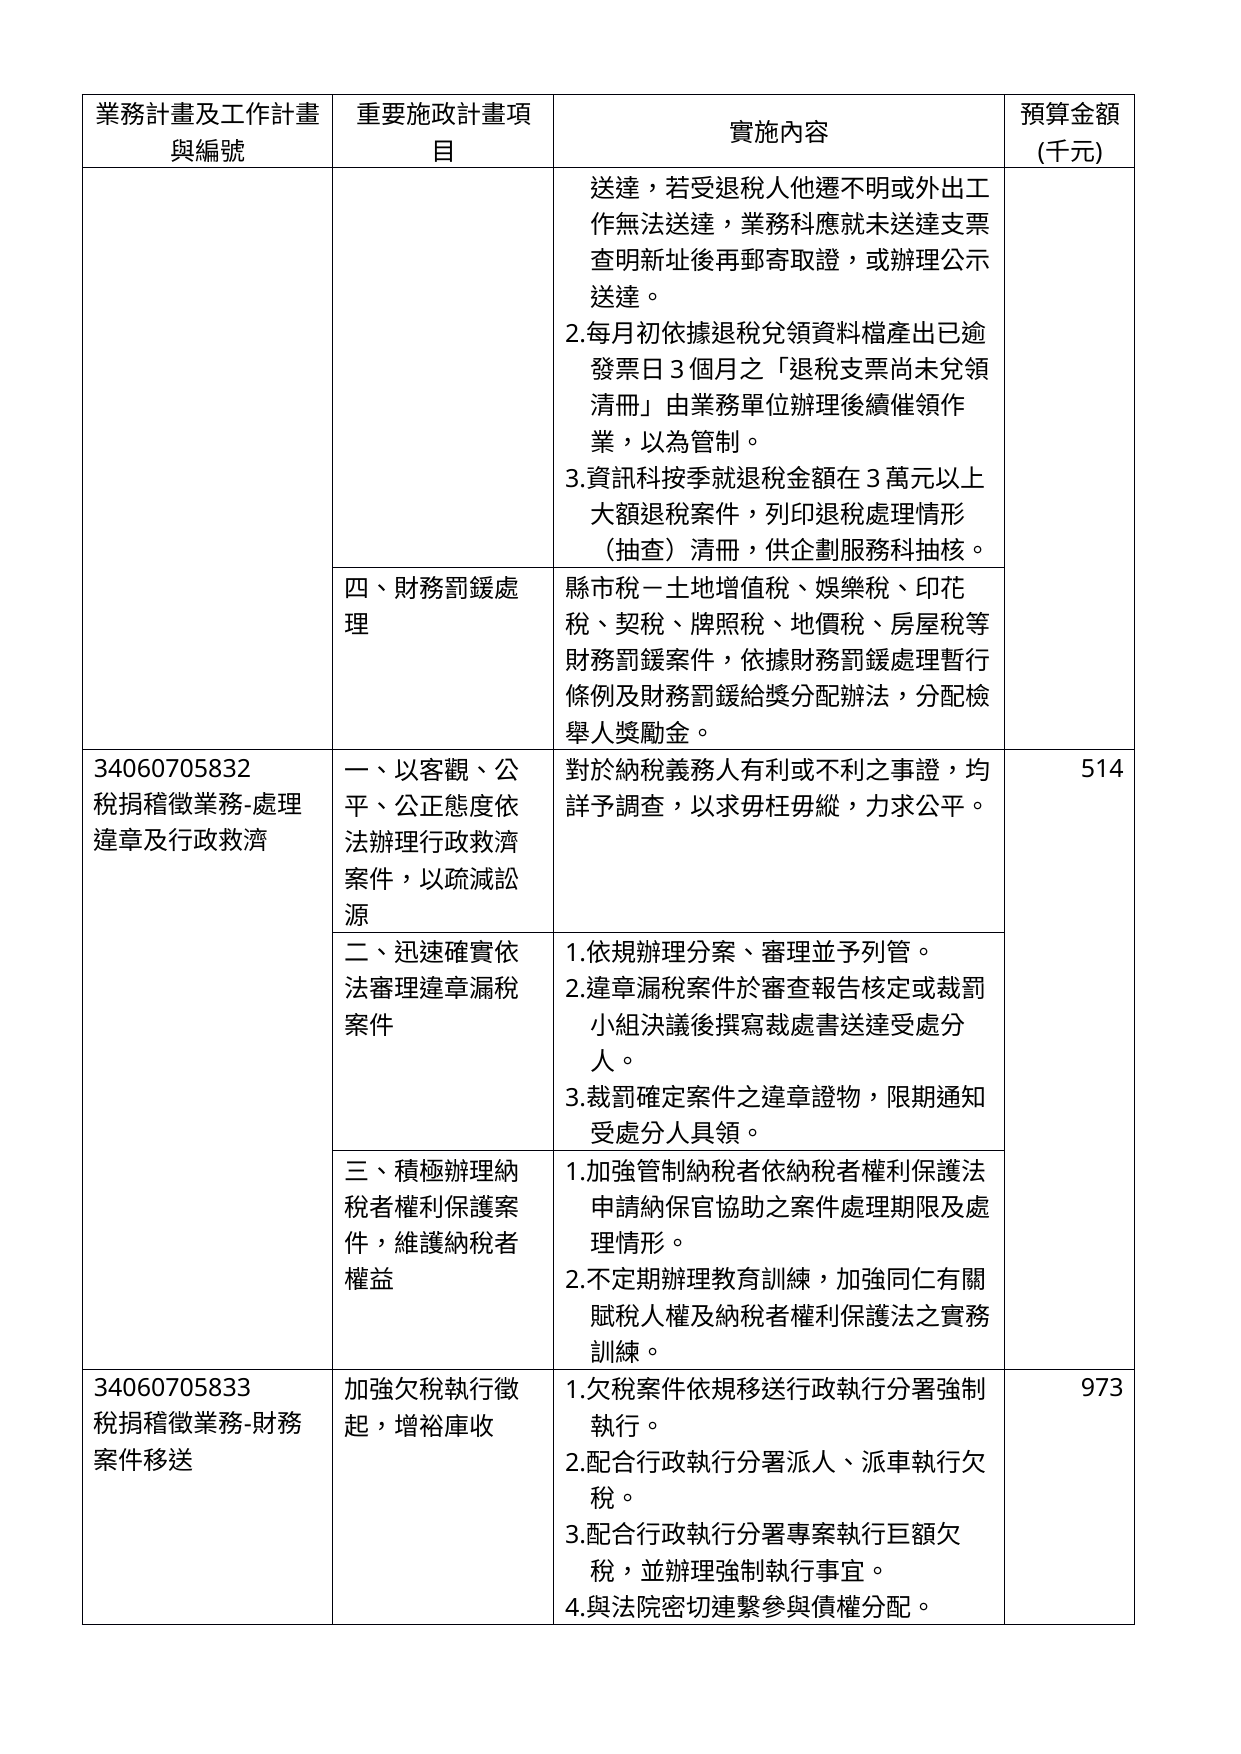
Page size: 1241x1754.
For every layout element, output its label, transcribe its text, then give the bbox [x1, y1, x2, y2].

table_cell [83, 168, 332, 749]
table_header 業務計畫及工作計畫與編號 [83, 95, 332, 167]
table_cell 一、以客觀、公平、公正態度依法辦理行政救濟案件，以疏減訟源 [333, 750, 553, 932]
table_cell 34060705832 稅捐稽徵業務-處理違章及行政救濟 [83, 750, 332, 1369]
table_cell 加強欠稅執行徵起，增裕庫收 [333, 1370, 553, 1623]
table_cell 34060705833 稅捐稽徵業務-財務案件移送 [83, 1370, 332, 1623]
table_cell 973 [1005, 1370, 1134, 1623]
table_cell 1.欠稅案件依規移送行政執行分署強制執行。 2.配合行政執行分署派人、派車執行欠稅。 3.配合行政執行分署專案執行巨額欠稅，並辦理強制執行事宜。 4.與法院密切連繫參與債權分配。 [554, 1370, 1004, 1623]
table_cell 對於納稅義務人有利或不利之事證，均詳予調查，以求毋枉毋縱，力求公平。 [554, 750, 1004, 932]
table_cell 三、積極辦理納稅者權利保護案件，維護納稅者權益 [333, 1151, 553, 1369]
table_cell 送達，若受退稅人他遷不明或外出工作無法送達，業務科應就未送達支票查明新址後再郵寄取證，或辦理公示送達。 2.每月初依據退稅兌領資料檔產出已逾發票日3個月之「退稅支票尚未兌領清冊」由業務單位辦理後續催領作業，以為管制。 3.資訊科按季就退稅金額在3萬元以上大額退稅案件，列印退稅處理情形（抽查）清冊，供企劃服務科抽核。 [554, 168, 1004, 567]
table_cell 1.加強管制納稅者依納稅者權利保護法申請納保官協助之案件處理期限及處理情形。 2.不定期辦理教育訓練，加強同仁有關賦稅人權及納稅者權利保護法之實務訓練。 [554, 1151, 1004, 1369]
table_header 重要施政計畫項目 [333, 95, 553, 167]
table_cell 1.依規辦理分案、審理並予列管。 2.違章漏稅案件於審查報告核定或裁罰小組決議後撰寫裁處書送達受處分人。 3.裁罰確定案件之違章證物，限期通知受處分人具領。 [554, 933, 1004, 1150]
table_cell 二、迅速確實依法審理違章漏稅案件 [333, 933, 553, 1150]
table_header 預算金額 (千元) [1005, 95, 1134, 167]
table_cell 縣市稅－土地增值稅、娛樂稅、印花稅、契稅、牌照稅、地價稅、房屋稅等財務罰鍰案件，依據財務罰鍰處理暫行條例及財務罰鍰給獎分配辦法，分配檢舉人獎勵金。 [554, 568, 1004, 749]
table_cell [1005, 168, 1134, 749]
table_cell [333, 168, 553, 567]
table_header 實施內容 [554, 95, 1004, 167]
table_cell 四、財務罰鍰處理 [333, 568, 553, 749]
table_cell 514 [1005, 750, 1134, 1369]
